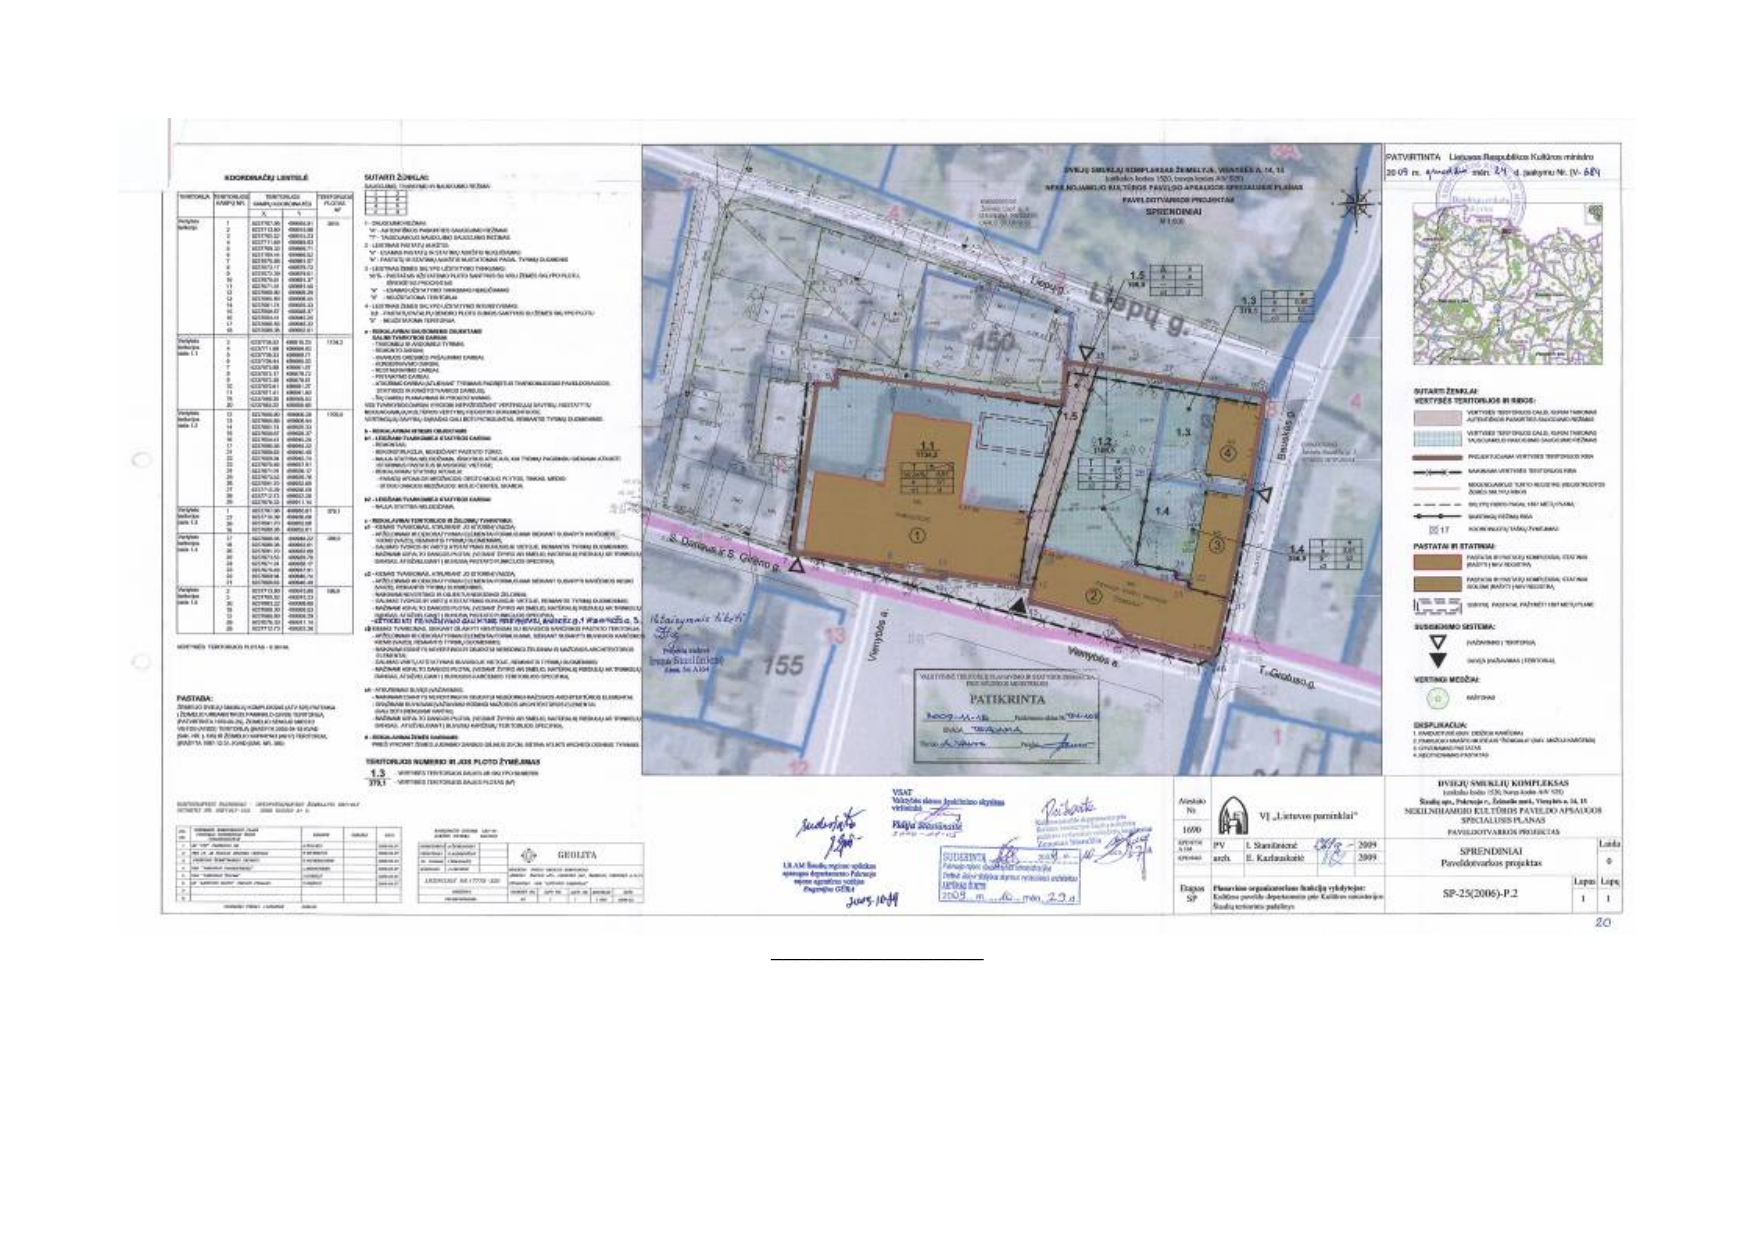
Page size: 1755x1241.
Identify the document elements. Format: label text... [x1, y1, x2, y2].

text _________________ [118, 935, 1636, 963]
